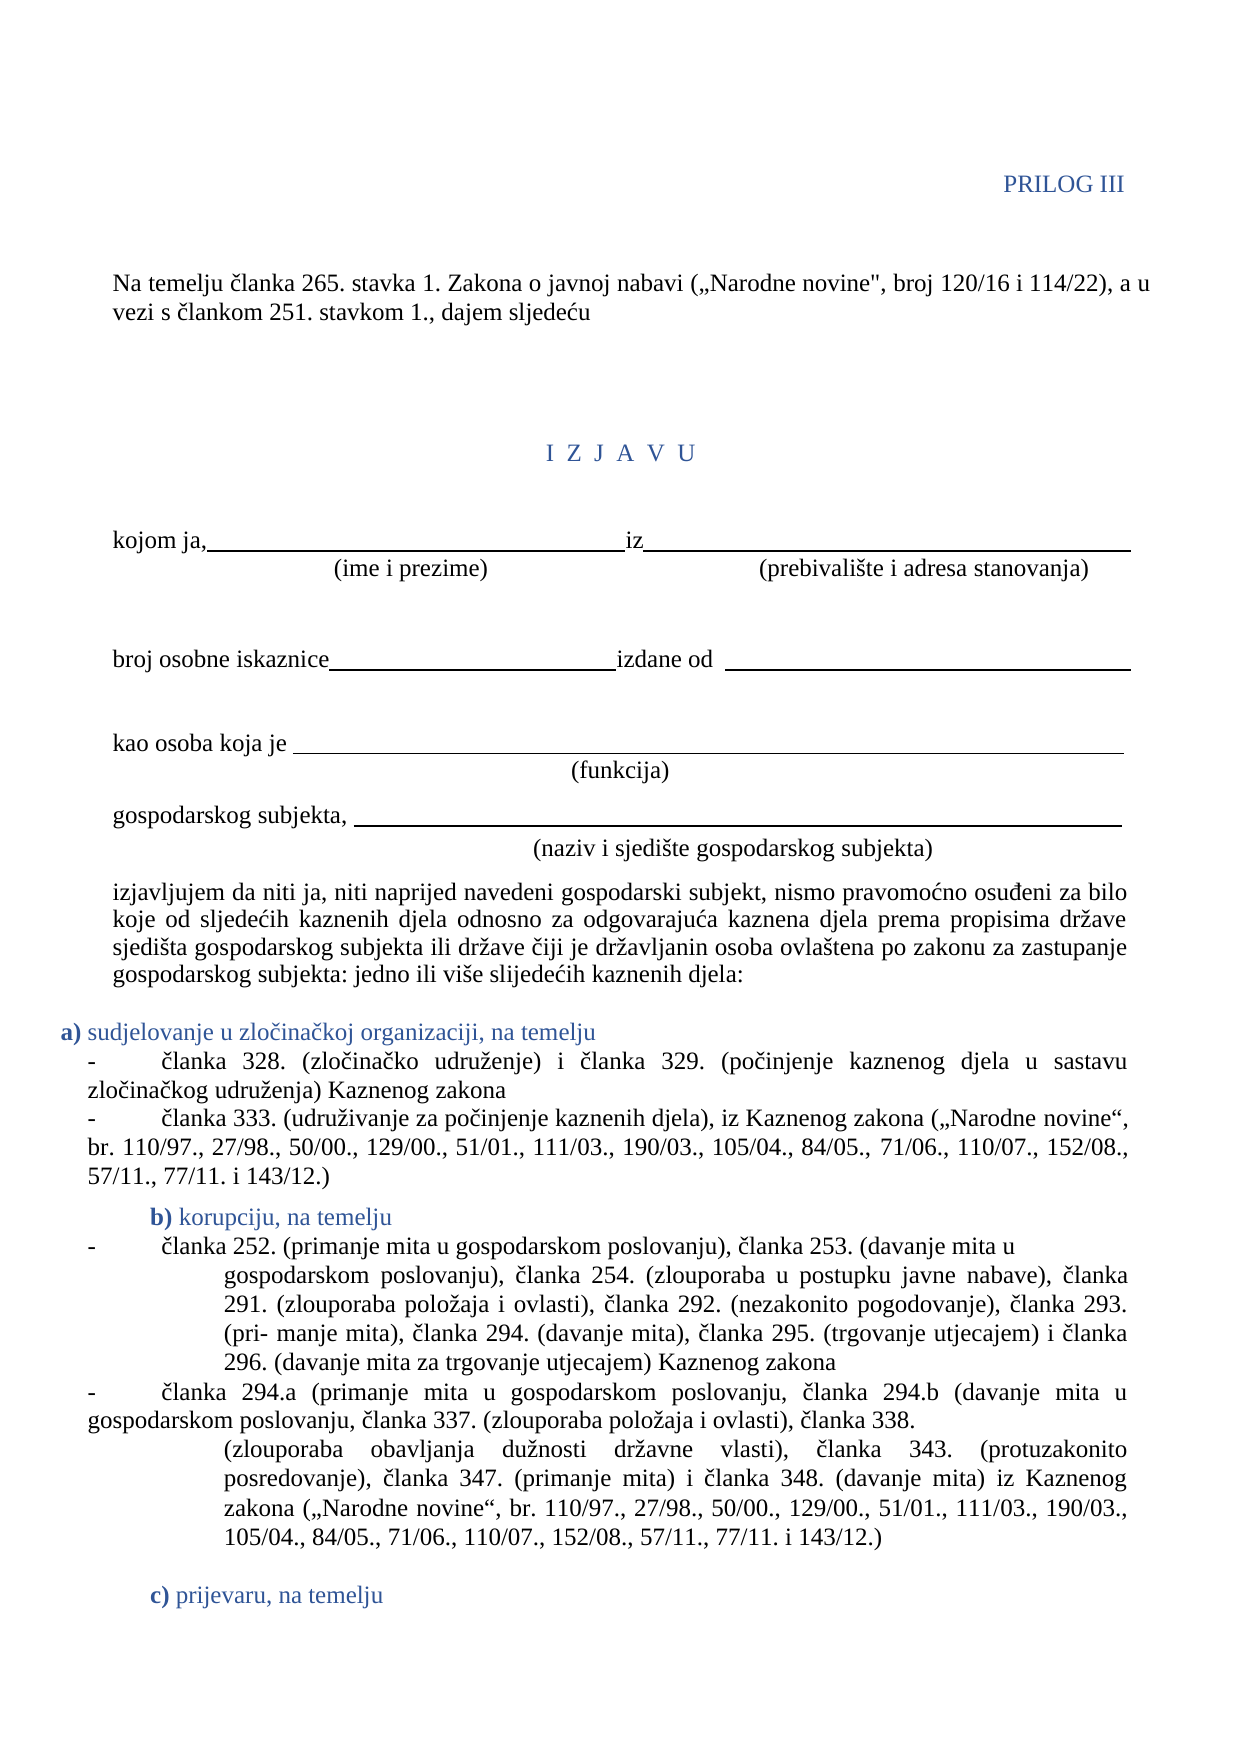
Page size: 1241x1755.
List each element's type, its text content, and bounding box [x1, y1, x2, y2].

subtitle PRILOG III [116, 148, 1124, 204]
text izjavljujem da niti ja, niti naprijed navedeni gospodarski subjekt, nismo pravomoćno osuđeni za bilo koje od sljedećih kaznenih djela odnosno za odgovarajuća kaznena djela prema propisima države sjedišta gospodarskog subjekta ili države čiji je državljanin osoba ovlaštena po zakonu za zastupanje gospodarskog subjekta: jedno ili više slijedećih kaznenih djela: [112, 878, 1128, 988]
text Na temelju članka 265. stavka 1. Zakona o javnoj nabavi („Narodne novine", broj 120/16 i 114/22), a u vezi s člankom 251. stavkom 1., dajem sljedeću [112, 268, 1159, 326]
list članka 333. (udruživanje za počinjenje kaznenih djela), iz Kaznenog zakona („Narodne novine“, br. 110/97., 27/98., 50/00., 129/00., 51/01., 111/03., 190/03., 105/04., 84/05., 71/06., 110/07., 152/08., 57/11., 77/11. i 143/12.) [87, 1103, 1129, 1190]
list korupciju, na temelju [150, 1202, 1159, 1231]
text kao osoba koja je (funkcija) [112, 729, 1124, 784]
list članka 328. (zločinačko udruženje) i članka 329. (počinjenje kaznenog djela u sastavu zločinačkog udruženja) Kaznenog zakona [87, 1046, 1128, 1103]
text gospodarskom poslovanju), članka 254. (zlouporaba u postupku javne nabave), članka 291. (zlouporaba položaja i ovlasti), članka 292. (nezakonito pogodovanje), članka 293. (pri- manje mita), članka 294. (davanje mita), članka 295. (trgovanje utjecajem) i članka 296. (davanje mita za trgovanje utjecajem) Kaznenog zakona [224, 1260, 1128, 1376]
list prijevaru, na temelju [150, 1581, 1159, 1609]
text gospodarskog subjekta, [112, 801, 1159, 829]
list članka 294.a (primanje mita u gospodarskom poslovanju, članka 294.b (davanje mita u gospodarskom poslovanju, članka 337. (zlouporaba položaja i ovlasti), članka 338. [87, 1377, 1128, 1434]
list sudjelovanje u zločinačkoj organizaciji, na temelju [60, 1017, 1159, 1046]
text (naziv i sjedište gospodarskog subjekta) [533, 833, 1159, 862]
list članka 252. (primanje mita u gospodarskom poslovanju), članka 253. (davanje mita u [87, 1231, 1128, 1260]
text kojom ja, iz (ime i prezime) (prebivalište i adresa stanovanja) [112, 527, 1131, 582]
subtitle I Z J A V U [116, 438, 1125, 467]
text broj osobne iskaznice izdane od [112, 644, 1159, 673]
text (zlouporaba obavljanja dužnosti državne vlasti), članka 343. (protuzakonito posredovanje), članka 347. (primanje mita) i članka 348. (davanje mita) iz Kaznenog zakona („Narodne novine“, br. 110/97., 27/98., 50/00., 129/00., 51/01., 111/03., 190/03., 105/04., 84/05., 71/06., 110/07., 152/08., 57/11., 77/11. i 143/12.) [224, 1434, 1128, 1551]
